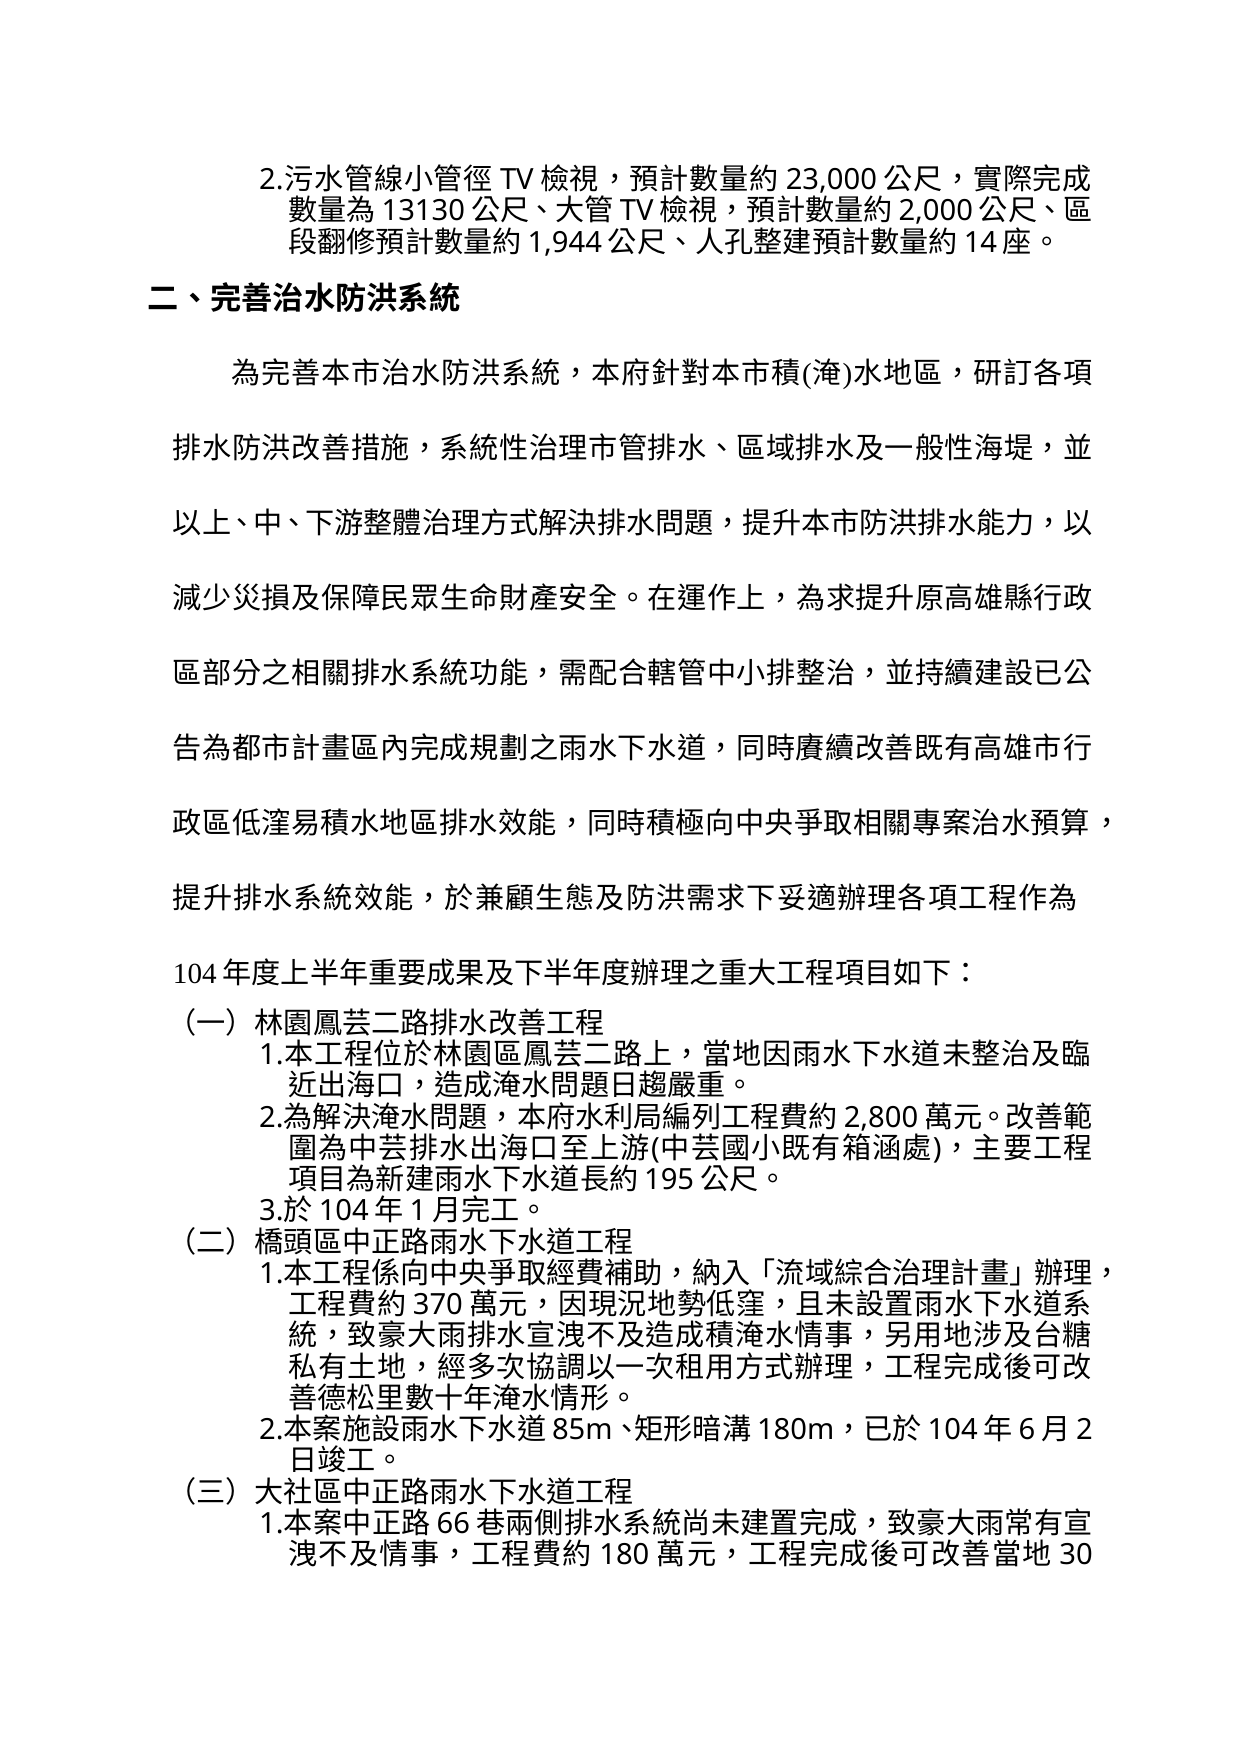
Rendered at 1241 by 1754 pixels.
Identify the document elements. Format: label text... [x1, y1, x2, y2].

text （二）橋頭區中正路雨水下水道工程 [148, 1227, 1092, 1258]
text 1.本工程係向中央爭取經費補助，納入「流域綜合治理計畫」辦理，工程費約370萬元，因現況地勢低窪，且未設置雨水下水道系統，致豪大雨排水宣洩不及造成積淹水情事，另用地涉及台糖私有土地，經多次協調以一次租用方式辦理，工程完成後可改善德松里數十年淹水情形。 [259, 1258, 1092, 1414]
text （一）林園鳳芸二路排水改善工程 [148, 1008, 1092, 1039]
text 1.本工程位於林園區鳳芸二路上，當地因雨水下水道未整治及臨近出海口，造成淹水問題日趨嚴重。 [259, 1039, 1092, 1102]
text （三）大社區中正路雨水下水道工程 [148, 1477, 1092, 1508]
text 為完善本市治水防洪系統，本府針對本市積(淹)水地區，研訂各項排水防洪改善措施，系統性治理市管排水、區域排水及一般性海堤，並以上、中、下游整體治理方式解決排水問題，提升本市防洪排水能力，以減少災損及保障民眾生命財產安全。在運作上，為求提升原高雄縣行政區部分之相關排水系統功能，需配合轄管中小排整治，並持續建設已公告為都市計畫區內完成規劃之雨水下水道，同時賡續改善既有高雄市行政區低漥易積水地區排水效能，同時積極向中央爭取相關專案治水預算，提升排水系統效能，於兼顧生態及防洪需求下妥適辦理各項工程作為。104年度上半年重要成果及下半年度辦理之重大工程項目如下： [173, 333, 1092, 1008]
text 1.本案中正路66巷兩側排水系統尚未建置完成，致豪大雨常有宣洩不及情事，工程費約180萬元，工程完成後可改善當地30 [259, 1508, 1092, 1571]
text 2.本案施設雨水下水道85m、矩形暗溝180m，已於104年6月2日竣工。 [259, 1414, 1092, 1477]
text 2.為解決淹水問題，本府水利局編列工程費約2,800萬元。改善範圍為中芸排水出海口至上游(中芸國小既有箱涵處)，主要工程項目為新建雨水下水道長約195公尺。 [259, 1102, 1092, 1196]
text 2.污水管線小管徑TV檢視，預計數量約23,000公尺，實際完成數量為13130公尺、大管TV檢視，預計數量約2,000公尺、區段翻修預計數量約1,944公尺、人孔整建預計數量約14座。 [259, 164, 1092, 258]
text 3.於104年1月完工。 [259, 1196, 1092, 1227]
text 二、完善治水防洪系統 [148, 258, 1092, 333]
